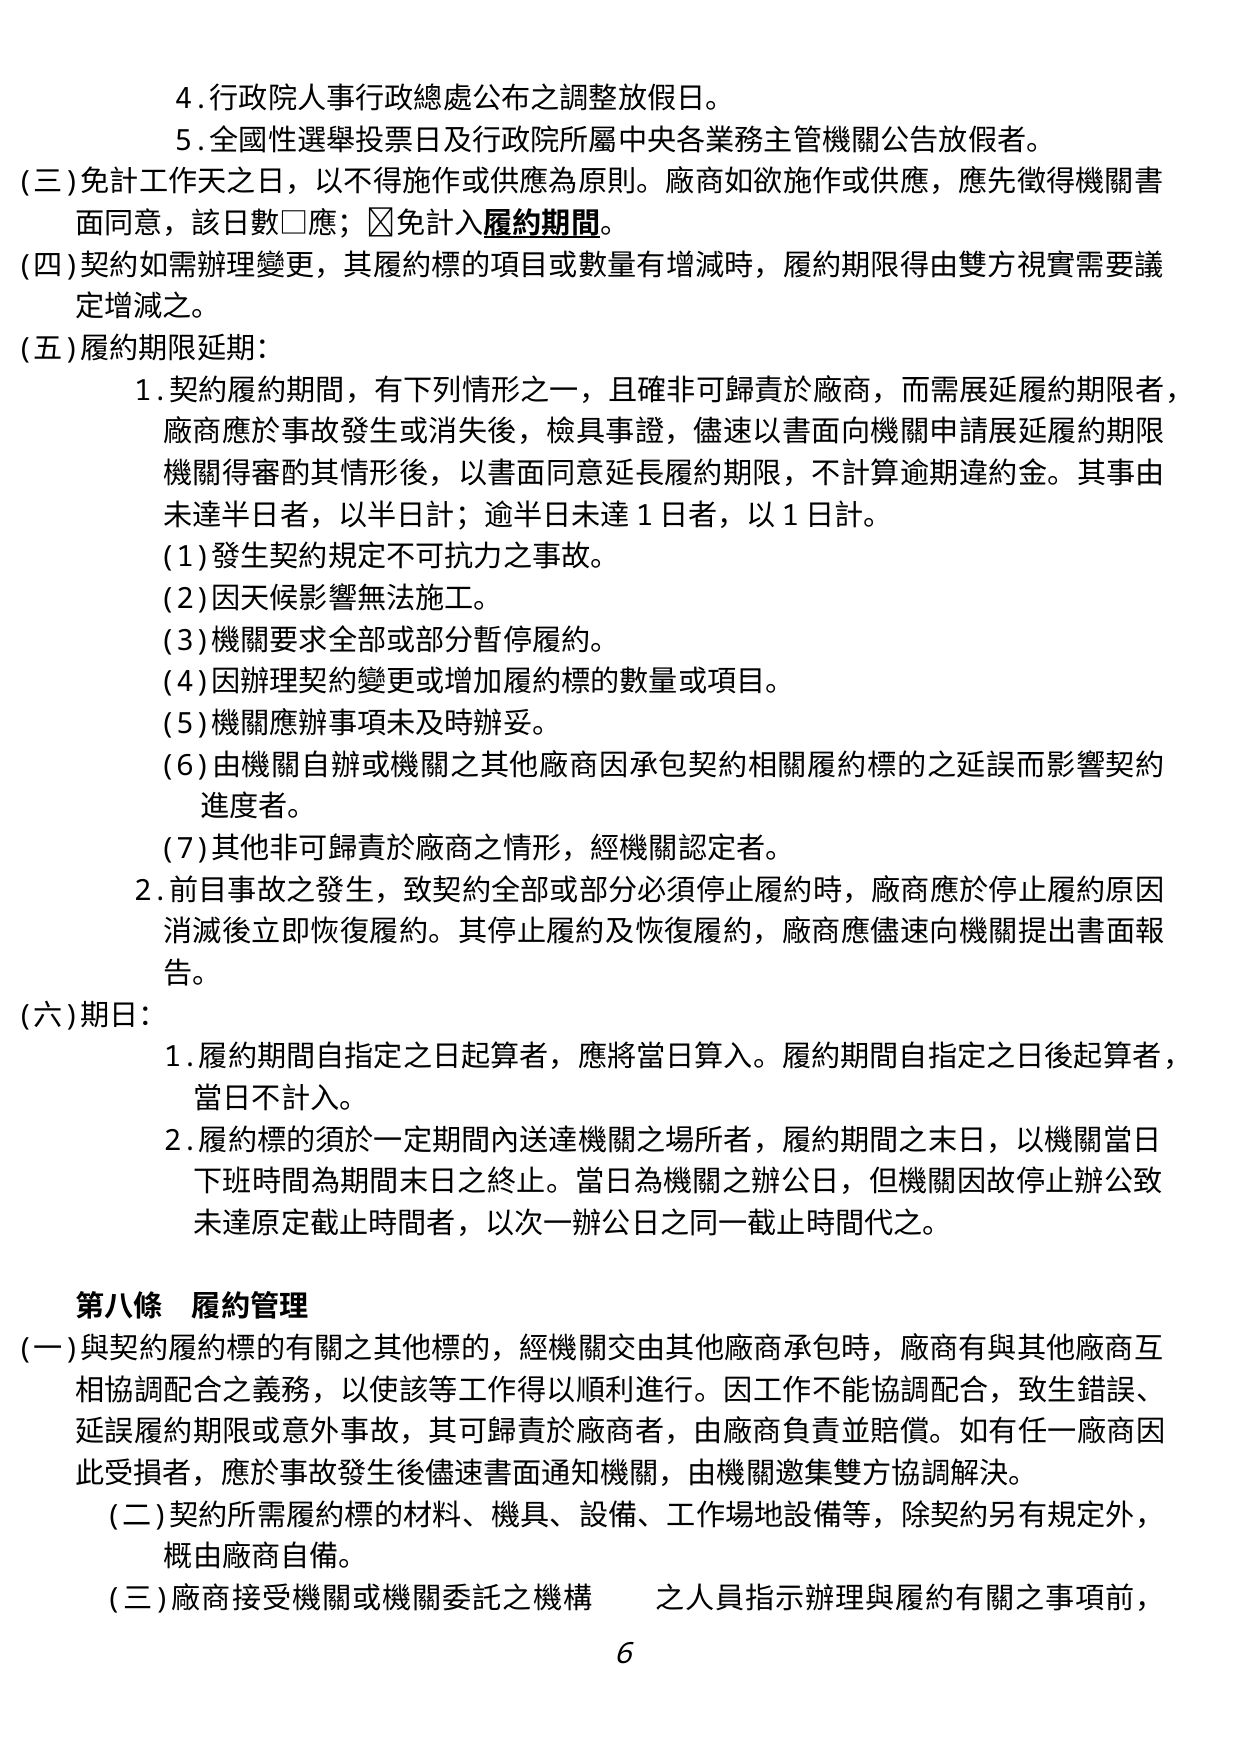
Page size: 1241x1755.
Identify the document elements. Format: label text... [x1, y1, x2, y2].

text 4.行政院人事行政總處公布之調整放假日。 [104, 75, 1165, 117]
text (六)期日： [16, 992, 1165, 1033]
text (2)因天候影響無法施工。 [159, 575, 1165, 617]
text (一)與契約履約標的有關之其他標的，經機關交由其他廠商承包時，廠商有與其他廠商互相協調配合之義務，以使該等工作得以順利進行。因工作不能協調配合，致生錯誤、延誤履約期限或意外事故，其可歸責於廠商者，由廠商負責並賠償。如有任一廠商因此受損者，應於事故發生後儘速書面通知機關，由機關邀集雙方協調解決。 [16, 1325, 1165, 1492]
text (7)其他非可歸責於廠商之情形，經機關認定者。 [159, 825, 1165, 867]
text (三)廠商接受機關或機關委託之機構之人員指示辦理與履約有關之事項前，應先確認該人員係有權代表人，且所指示辦理之事項未逾越或未違反契約規定。廠商接受無權代表人之指示或逾越或違反契約規定之指示，不得用以拘束機關或減少、變更廠商應負之契約責任，機關亦不對此等指示之後果負任何責任。 [104, 1575, 1165, 1617]
text 1.契約履約期間，有下列情形之一，且確非可歸責於廠商，而需展延履約期限者，廠商應於事故發生或消失後，檢具事證，儘速以書面向機關申請展延履約期限。機關得審酌其情形後，以書面同意延長履約期限，不計算逾期違約金。其事由未達半日者，以半日計；逾半日未達1日者，以1日計。 [134, 367, 1165, 533]
text (五)履約期限延期： [16, 325, 1165, 367]
text (6)由機關自辦或機關之其他廠商因承包契約相關履約標的之延誤而影響契約進度者。 [159, 742, 1165, 825]
text (四)契約如需辦理變更，其履約標的項目或數量有增減時，履約期限得由雙方視實需要議定增減之。 [16, 242, 1165, 325]
text (3)機關要求全部或部分暫停履約。 [159, 617, 1165, 658]
text (三)免計工作天之日，以不得施作或供應為原則。廠商如欲施作或供應，應先徵得機關書面同意，該日數□應；免計入履約期間。 [16, 158, 1165, 242]
text (1)發生契約規定不可抗力之事故。 [159, 533, 1165, 575]
text (4)因辦理契約變更或增加履約標的數量或項目。 [159, 658, 1165, 700]
text 第八條 履約管理 [75, 1283, 1165, 1325]
text 5.全國性選舉投票日及行政院所屬中央各業務主管機關公告放假者。 [104, 117, 1165, 158]
text 2.前目事故之發生，致契約全部或部分必須停止履約時，廠商應於停止履約原因消滅後立即恢復履約。其停止履約及恢復履約，廠商應儘速向機關提出書面報告。 [134, 867, 1165, 992]
text (二)契約所需履約標的材料、機具、設備、工作場地設備等，除契約另有規定外，概由廠商自備。 [104, 1492, 1165, 1575]
text 2.履約標的須於一定期間內送達機關之場所者，履約期間之末日，以機關當日下班時間為期間末日之終止。當日為機關之辦公日，但機關因故停止辦公致未達原定截止時間者，以次一辦公日之同一截止時間代之。 [164, 1117, 1163, 1242]
text 1.履約期間自指定之日起算者，應將當日算入。履約期間自指定之日後起算者，當日不計入。 [164, 1033, 1163, 1117]
text (5)機關應辦事項未及時辦妥。 [159, 700, 1165, 742]
